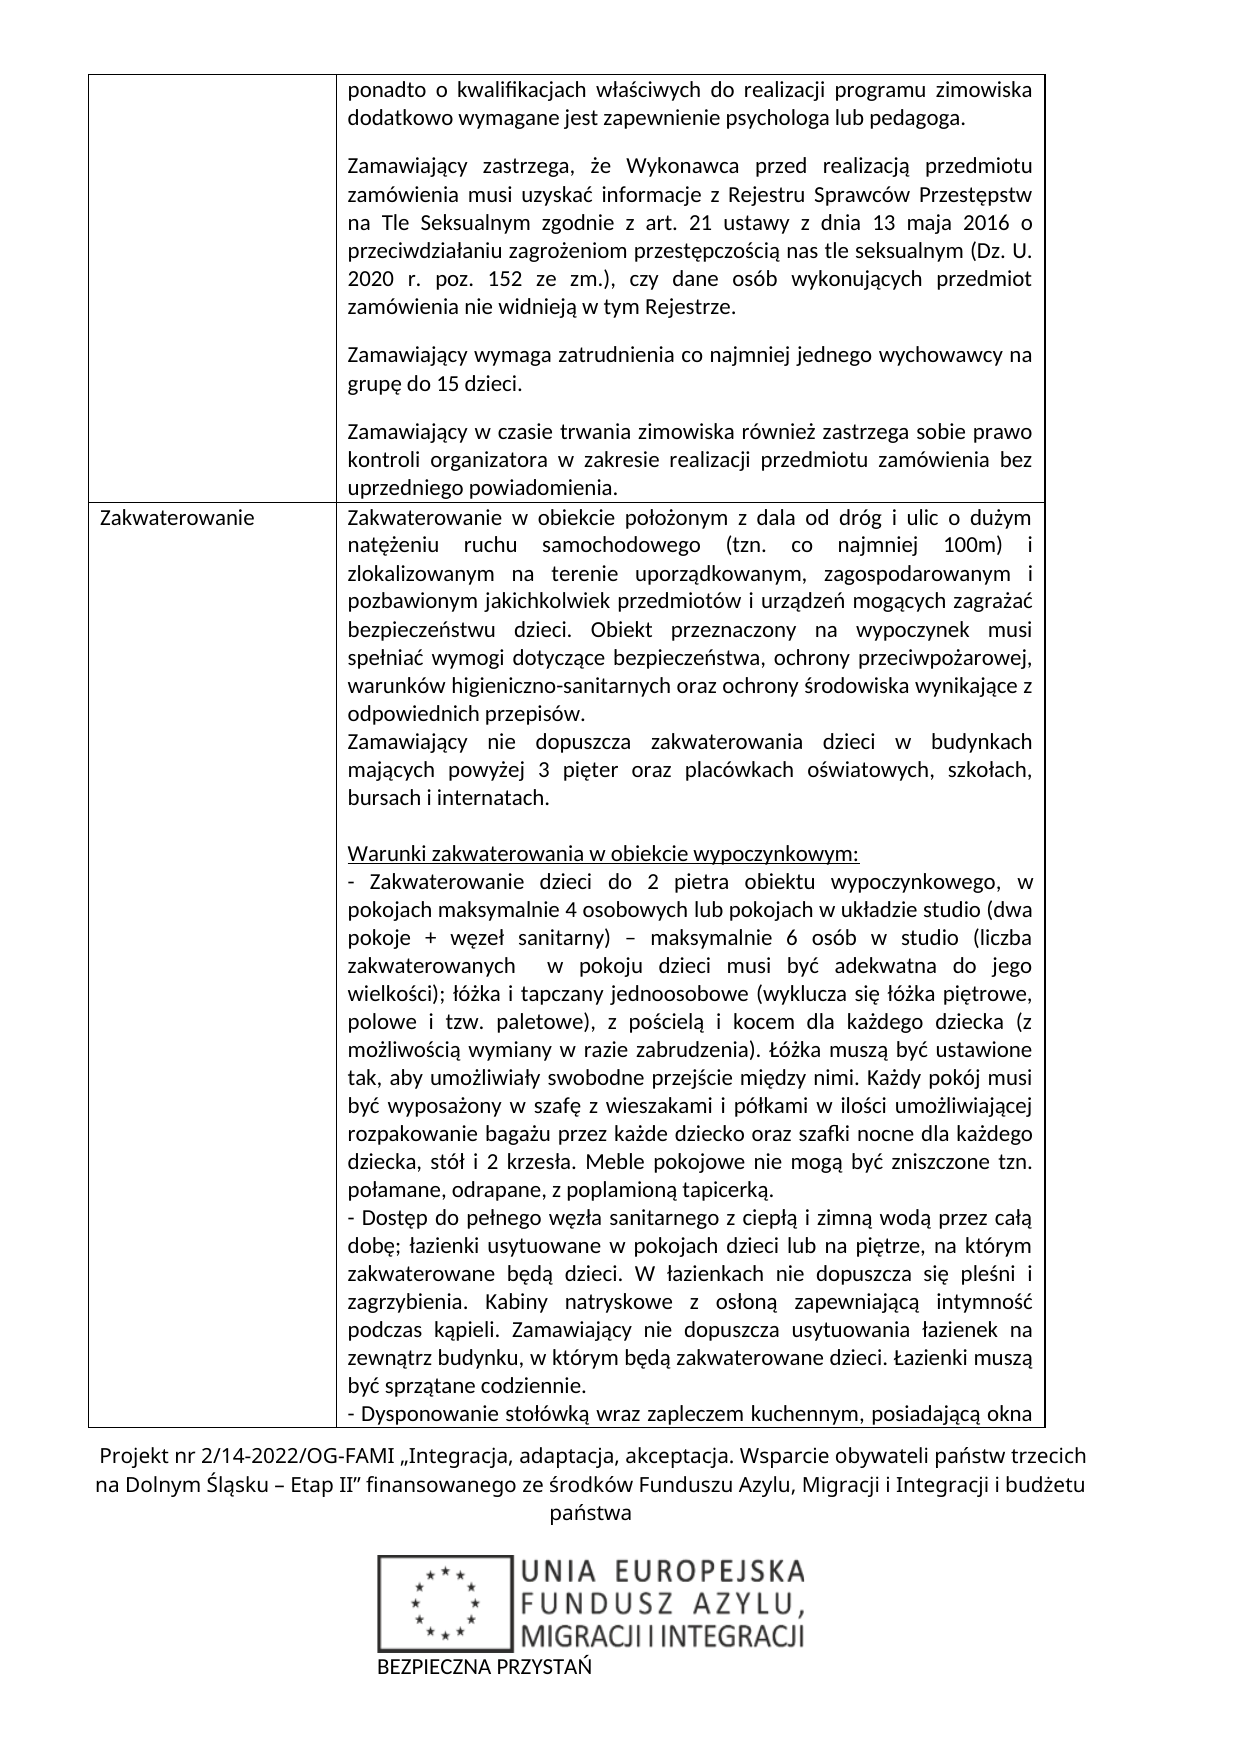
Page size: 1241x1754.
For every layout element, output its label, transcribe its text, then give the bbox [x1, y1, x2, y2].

table_cell Zakwaterowanie [89, 503, 336, 1427]
table_cell Zakwaterowanie w obiekcie położonym z dala od dróg i ulic o dużym natężeniu ruchu samochodowego (tzn. co najmniej 100m) i zlokalizowanym na terenie uporządkowanym, zagospodarowanym i pozbawionym jakichkolwiek przedmiotów i urządzeń mogących zagrażać bezpieczeństwu dzieci. Obiekt przeznaczony na wypoczynek musi spełniać wymogi dotyczące bezpieczeństwa, ochrony przeciwpożarowej, warunków higieniczno-sanitarnych oraz ochrony środowiska wynikające z odpowiednich przepisów. Zamawiający nie dopuszcza zakwaterowania dzieci w budynkach mających powyżej 3 pięter oraz placówkach oświatowych, szkołach, bursach i internatach. Warunki zakwaterowania w obiekcie wypoczynkowym: - Zakwaterowanie dzieci do 2 pietra obiektu wypoczynkowego, w pokojach maksymalnie 4 osobowych lub pokojach w układzie studio (dwa pokoje + węzeł sanitarny) – maksymalnie 6 osób w studio (liczba zakwaterowanych w pokoju dzieci musi być adekwatna do jego wielkości); łóżka i tapczany jednoosobowe (wyklucza się łóżka piętrowe, polowe i tzw. paletowe), z pościelą i kocem dla każdego dziecka (z możliwością wymiany w razie zabrudzenia). Łóżka muszą być ustawione tak, aby umożliwiały swobodne przejście między nimi. Każdy pokój musi być wyposażony w szafę z wieszakami i półkami w ilości umożliwiającej rozpakowanie bagażu przez każde dziecko oraz szafki nocne dla każdego dziecka, stół i 2 krzesła. Meble pokojowe nie mogą być zniszczone tzn. połamane, odrapane, z poplamioną tapicerką. - Dostęp do pełnego węzła sanitarnego z ciepłą i zimną wodą przez całą dobę; łazienki usytuowane w pokojach dzieci lub na piętrze, na którym zakwaterowane będą dzieci. W łazienkach nie dopuszcza się pleśni i zagrzybienia. Kabiny natryskowe z osłoną zapewniającą intymność podczas kąpieli. Zamawiający nie dopuszcza usytuowania łazienek na zewnątrz budynku, w którym będą zakwaterowane dzieci. Łazienki muszą być sprzątane codziennie. - Dysponowanie stołówką wraz zapleczem kuchennym, posiadającą okna [337, 503, 1044, 1427]
table_cell [89, 75, 336, 502]
